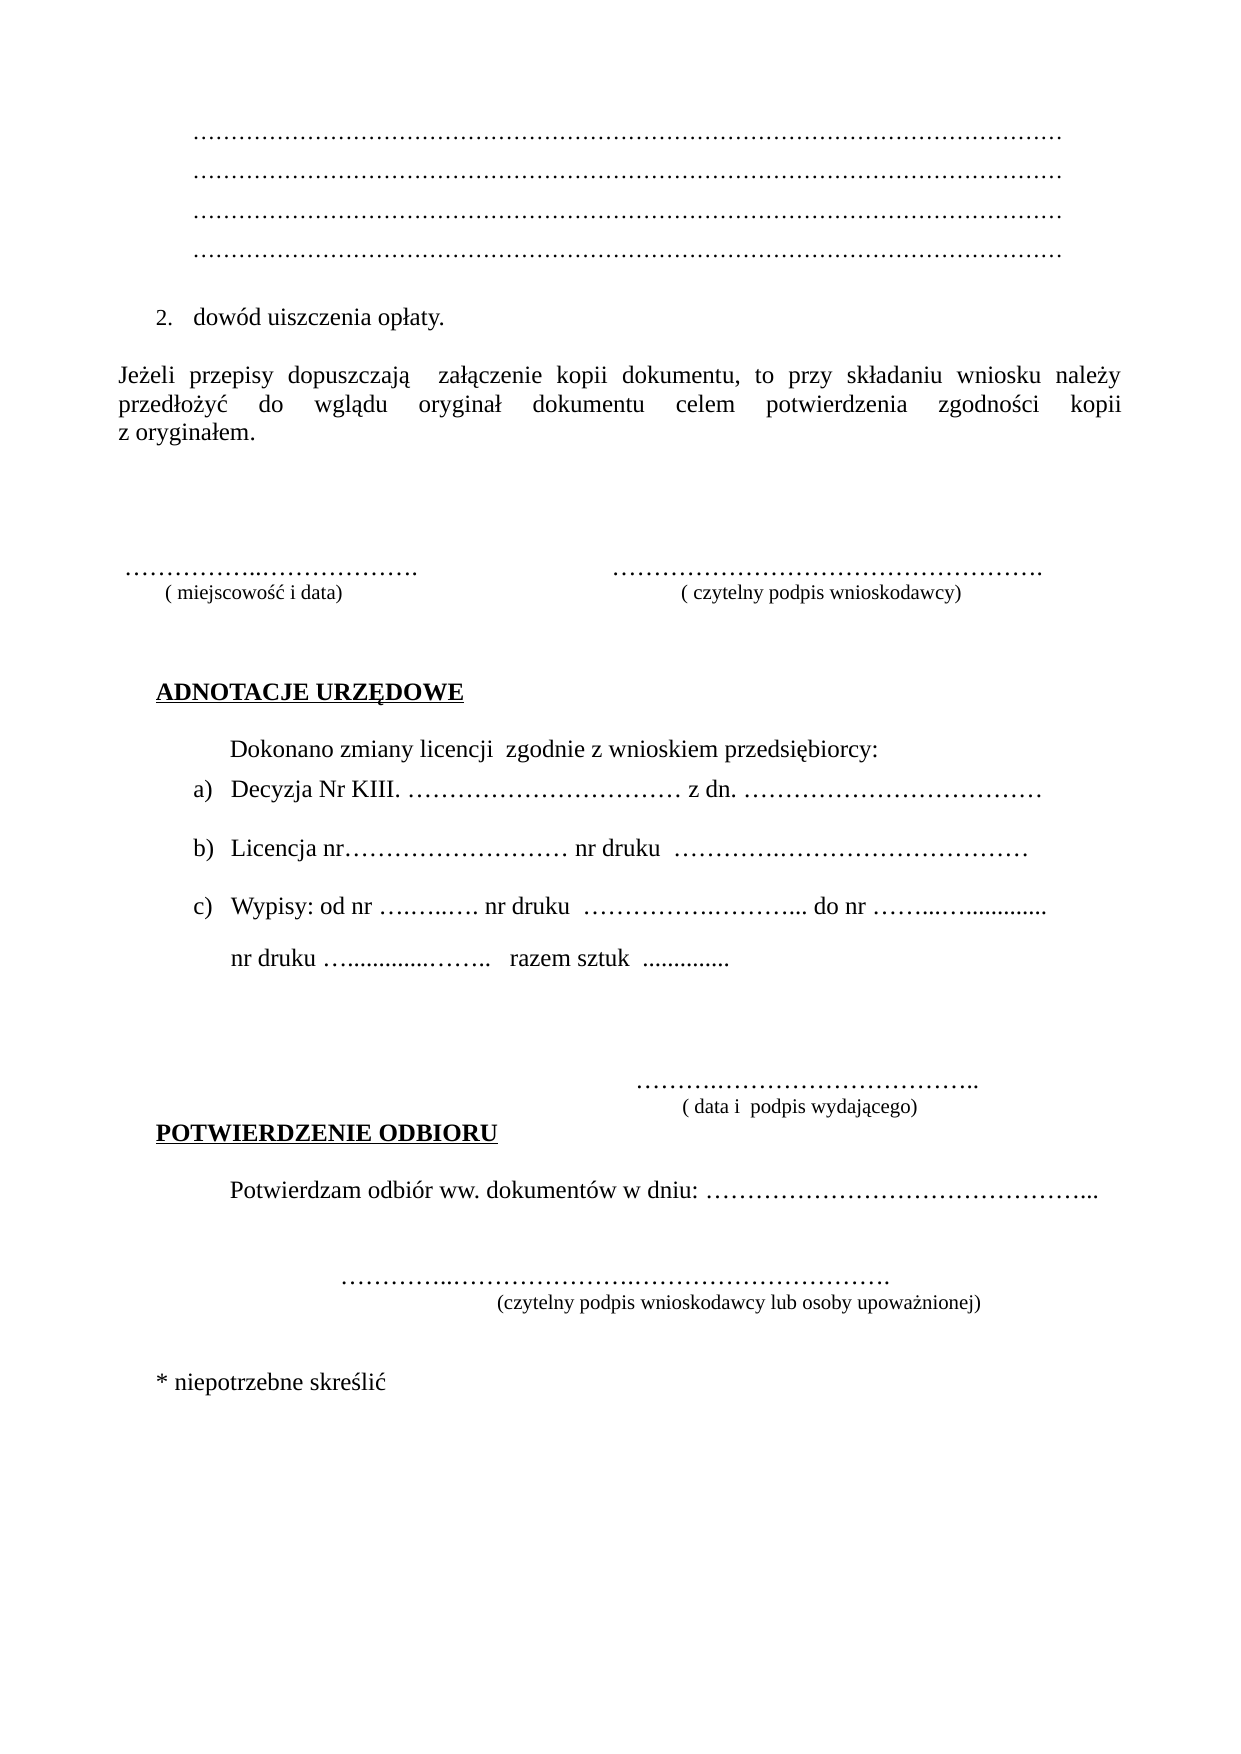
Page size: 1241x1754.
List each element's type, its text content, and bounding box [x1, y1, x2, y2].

text POTWIERDZENIE ODBIORU [156, 1118, 1122, 1146]
text ADNOTACJE URZĘDOWE [156, 677, 1122, 705]
text Jeżeli przepisy dopuszczają załączenie kopii dokumentu, to przy składaniu wniosku należy przedłożyć do wglądu oryginał dokumentu celem potwierdzenia zgodności kopii z oryginałem. [118, 360, 1122, 446]
text nr druku ….............…….. razem sztuk .............. [231, 943, 1122, 972]
list Decyzja Nr KIII. …………………………… z dn. ……………………………… [193, 774, 1122, 803]
list Licencja nr……………………… nr druku ………….………………………… [193, 833, 1122, 862]
text ( data i podpis wydającego) [118, 1094, 1122, 1118]
text …………………………………………………………………………………………………… [118, 197, 1122, 223]
text ……….………………………….. [118, 1065, 1122, 1094]
text ……………..………………. ……………………………………………. [118, 552, 1122, 580]
text …………………………………………………………………………………………………… [118, 118, 1122, 144]
text ( miejscowość i data) ( czytelny podpis wnioskodawcy) [118, 580, 1122, 604]
text * niepotrzebne skreślić [156, 1367, 1122, 1396]
text Potwierdzam odbiór ww. dokumentów w dniu: ………………………………………... [156, 1175, 1122, 1204]
text Dokonano zmiany licencji zgodnie z wnioskiem przedsiębiorcy: [156, 734, 1122, 763]
text …………………………………………………………………………………………………… [118, 237, 1122, 263]
list dowód uiszczenia opłaty. [156, 302, 1122, 331]
text …………………………………………………………………………………………………… [118, 158, 1122, 184]
list Wypisy: od nr ….…..…. nr druku …………….………... do nr ……...…............. [193, 891, 1122, 920]
text (czytelny podpis wnioskodawcy lub osoby upoważnionej) [118, 1290, 1122, 1314]
text …………..………………….…………………………. [118, 1233, 1122, 1290]
